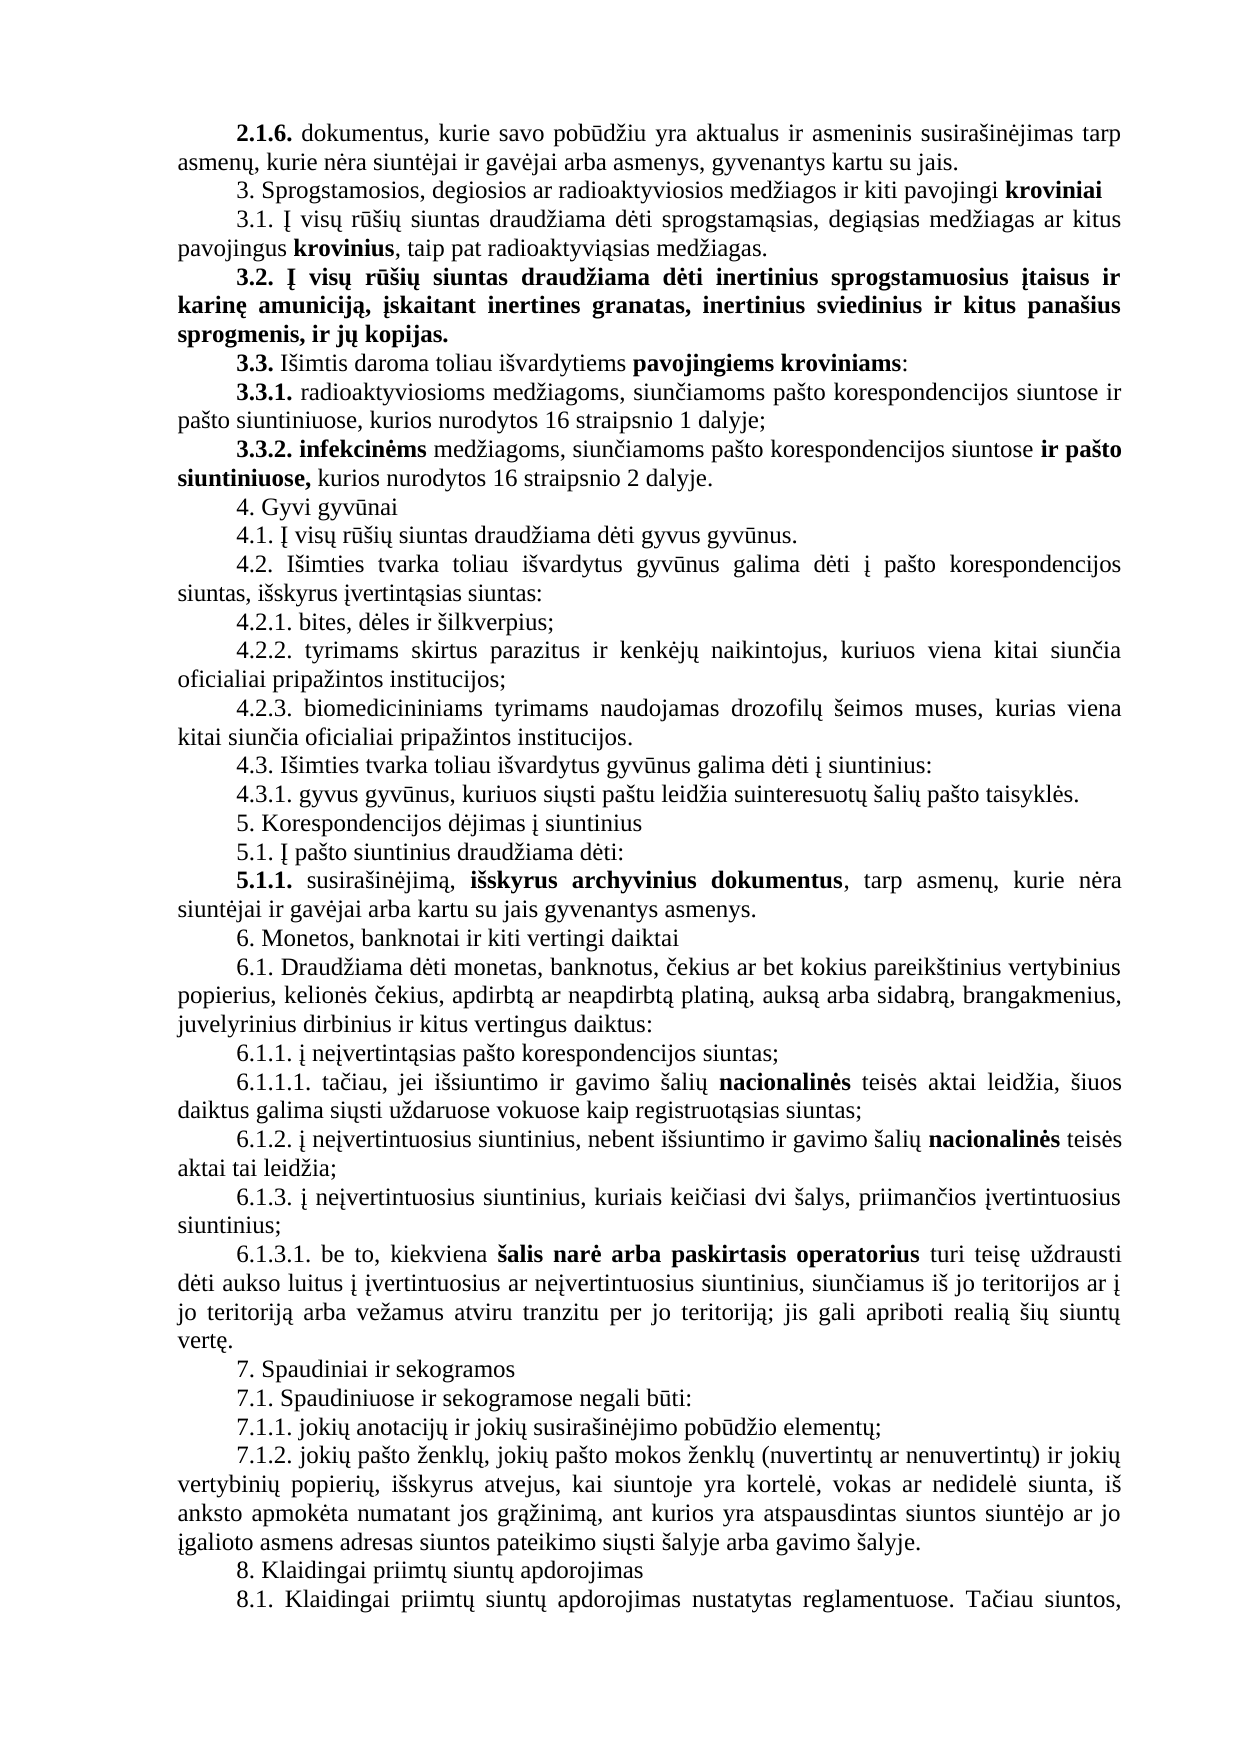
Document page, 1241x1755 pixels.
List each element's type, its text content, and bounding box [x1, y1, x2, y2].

text 6.1.3.1. be to, kiekviena šalis narė arba paskirtasis operatorius turi teisę uždrausti dėti aukso luitus į įvertintuosius ar neįvertintuosius siuntinius, siunčiamus iš jo teritorijos ar į jo teritoriją arba vežamus atviru tranzitu per jo teritoriją; jis gali apriboti realią šių siuntų vertę. [177, 1239, 1122, 1354]
text 3.2. Į visų rūšių siuntas draudžiama dėti inertinius sprogstamuosius įtaisus ir karinę amuniciją, įskaitant inertines granatas, inertinius sviedinius ir kitus panašius sprogmenis, ir jų kopijas. [177, 262, 1122, 348]
text 2.1.6. dokumentus, kurie savo pobūdžiu yra aktualus ir asmeninis susirašinėjimas tarp asmenų, kurie nėra siuntėjai ir gavėjai arba asmenys, gyvenantys kartu su jais. [177, 118, 1122, 176]
text 4.3. Išimties tvarka toliau išvardytus gyvūnus galima dėti į siuntinius: [177, 751, 1122, 779]
text 7.1.2. jokių pašto ženklų, jokių pašto mokos ženklų (nuvertintų ar nenuvertintų) ir jokių vertybinių popierių, išskyrus atvejus, kai siuntoje yra kortelė, vokas ar nedidelė siunta, iš anksto apmokėta numatant jos grąžinimą, ant kurios yra atspausdintas siuntos siuntėjo ar jo įgalioto asmens adresas siuntos pateikimo siųsti šalyje arba gavimo šalyje. [177, 1441, 1122, 1556]
text 4.3.1. gyvus gyvūnus, kuriuos siųsti paštu leidžia suinteresuotų šalių pašto taisyklės. [177, 779, 1122, 808]
text 8.1. Klaidingai priimtų siuntų apdorojimas nustatytas reglamentuose. Tačiau siuntos, [177, 1584, 1122, 1613]
text 3.3.2. infekcinėms medžiagoms, siunčiamoms pašto korespondencijos siuntose ir pašto siuntiniuose, kurios nurodytos 16 straipsnio 2 dalyje. [177, 434, 1122, 492]
text 4.2.1. bites, dėles ir šilkverpius; [177, 607, 1122, 636]
text 7. Spaudiniai ir sekogramos [177, 1354, 1122, 1383]
text 3.1. Į visų rūšių siuntas draudžiama dėti sprogstamąsias, degiąsias medžiagas ar kitus pavojingus krovinius, taip pat radioaktyviąsias medžiagas. [177, 204, 1122, 262]
text 7.1.1. jokių anotacijų ir jokių susirašinėjimo pobūdžio elementų; [177, 1412, 1122, 1441]
text 6.1.3. į neįvertintuosius siuntinius, kuriais keičiasi dvi šalys, priimančios įvertintuosius siuntinius; [177, 1182, 1122, 1239]
text 4.2.3. biomedicininiams tyrimams naudojamas drozofilų šeimos muses, kurias viena kitai siunčia oficialiai pripažintos institucijos. [177, 693, 1122, 751]
text 6.1.1. į neįvertintąsias pašto korespondencijos siuntas; [177, 1038, 1122, 1067]
text 3. Sprogstamosios, degiosios ar radioaktyviosios medžiagos ir kiti pavojingi kroviniai [177, 176, 1122, 204]
text 6.1.2. į neįvertintuosius siuntinius, nebent išsiuntimo ir gavimo šalių nacionalinės teisės aktai tai leidžia; [177, 1124, 1122, 1182]
text 5.1.1. susirašinėjimą, išskyrus archyvinius dokumentus, tarp asmenų, kurie nėra siuntėjai ir gavėjai arba kartu su jais gyvenantys asmenys. [177, 866, 1122, 923]
text 5. Korespondencijos dėjimas į siuntinius [177, 808, 1122, 837]
text 6.1. Draudžiama dėti monetas, banknotus, čekius ar bet kokius pareikštinius vertybinius popierius, kelionės čekius, apdirbtą ar neapdirbtą platiną, auksą arba sidabrą, brangakmenius, juvelyrinius dirbinius ir kitus vertingus daiktus: [177, 952, 1122, 1038]
text 4.2.2. tyrimams skirtus parazitus ir kenkėjų naikintojus, kuriuos viena kitai siunčia oficialiai pripažintos institucijos; [177, 636, 1122, 693]
text 4.1. Į visų rūšių siuntas draudžiama dėti gyvus gyvūnus. [177, 521, 1122, 549]
text 6.1.1.1. tačiau, jei išsiuntimo ir gavimo šalių nacionalinės teisės aktai leidžia, šiuos daiktus galima siųsti uždaruose vokuose kaip registruotąsias siuntas; [177, 1067, 1122, 1124]
text 8. Klaidingai priimtų siuntų apdorojimas [177, 1556, 1122, 1584]
text 7.1. Spaudiniuose ir sekogramose negali būti: [177, 1383, 1122, 1412]
text 4. Gyvi gyvūnai [177, 492, 1122, 521]
text 6. Monetos, banknotai ir kiti vertingi daiktai [177, 923, 1122, 952]
text 3.3. Išimtis daroma toliau išvardytiems pavojingiems kroviniams: [177, 348, 1122, 377]
text 3.3.1. radioaktyviosioms medžiagoms, siunčiamoms pašto korespondencijos siuntose ir pašto siuntiniuose, kurios nurodytos 16 straipsnio 1 dalyje; [177, 377, 1122, 434]
text 5.1. Į pašto siuntinius draudžiama dėti: [177, 837, 1122, 866]
text 4.2. Išimties tvarka toliau išvardytus gyvūnus galima dėti į pašto korespondencijos siuntas, išskyrus įvertintąsias siuntas: [177, 549, 1122, 607]
